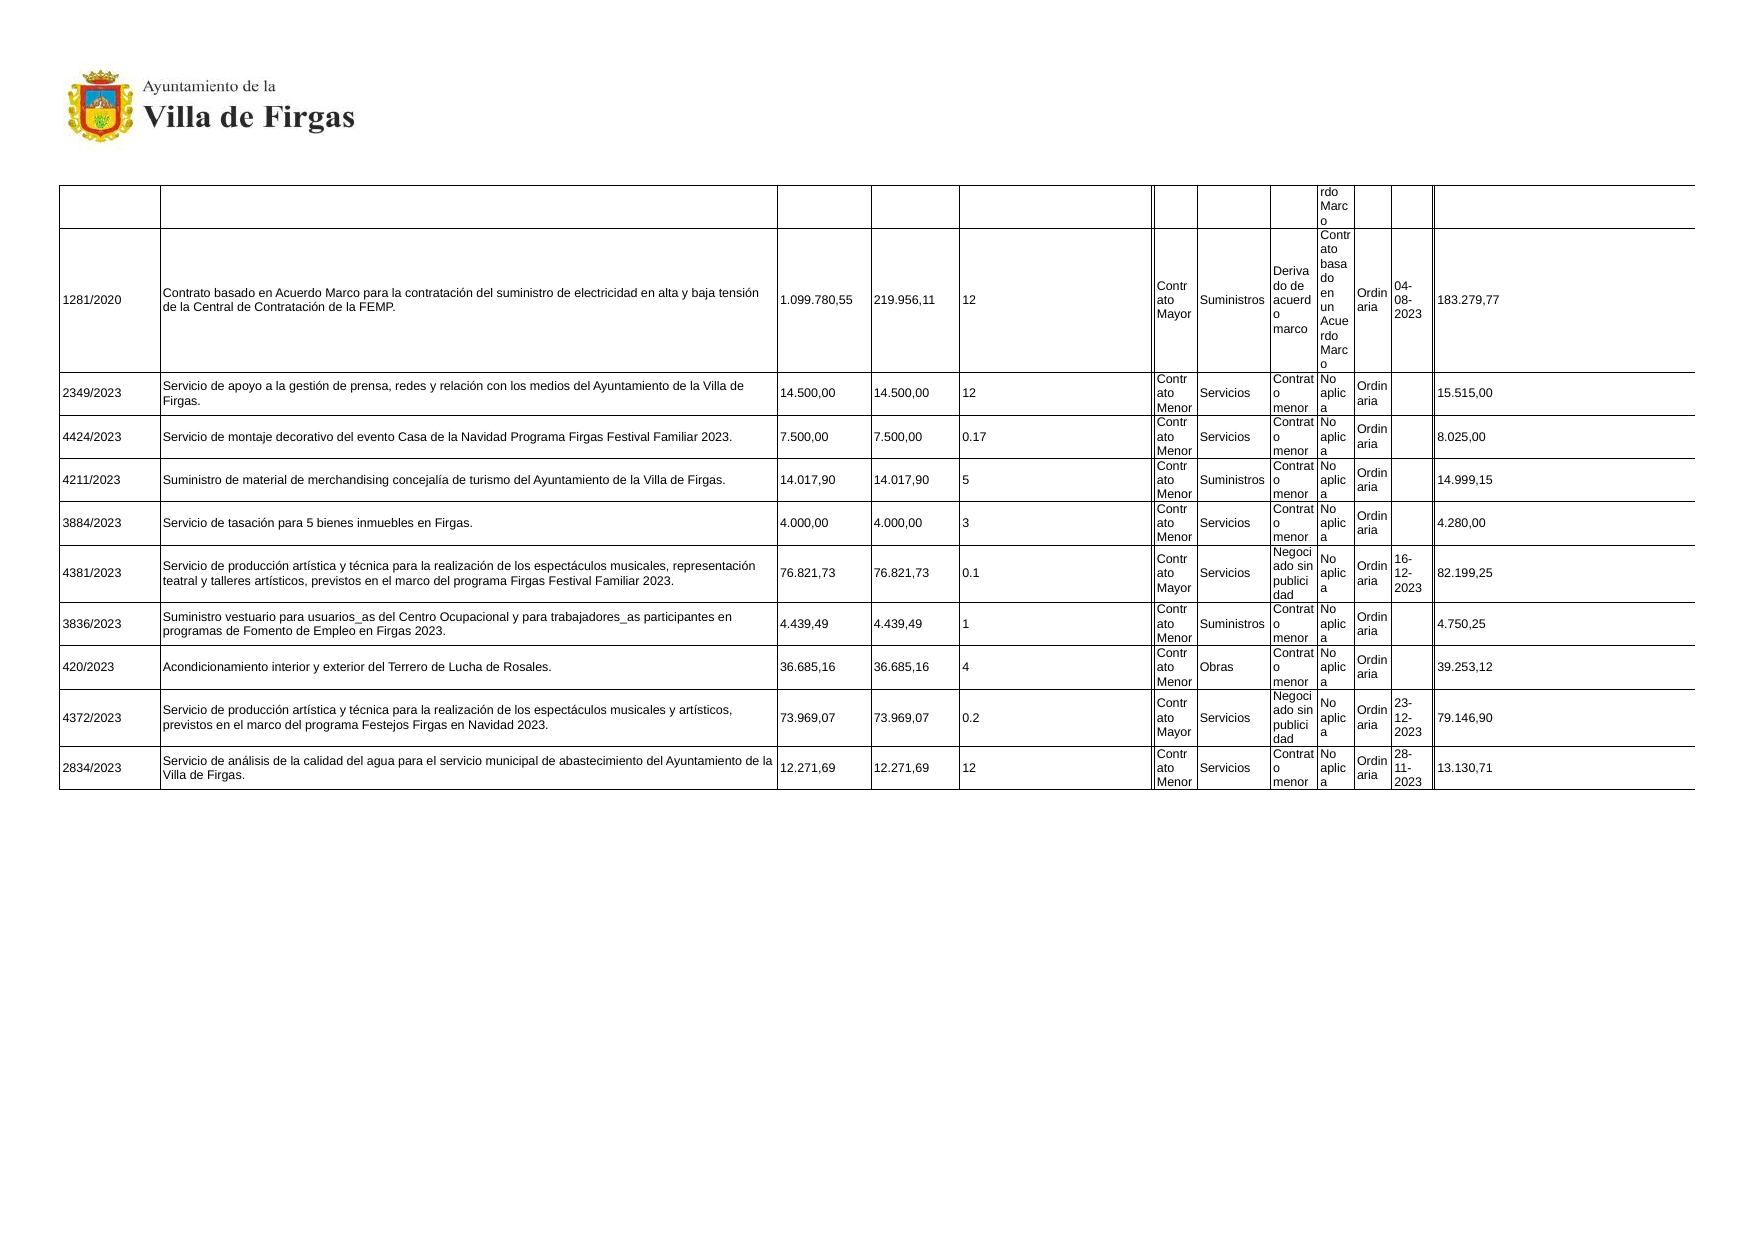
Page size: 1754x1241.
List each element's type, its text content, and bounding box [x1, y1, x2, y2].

table_cell Servicios [1198, 546, 1270, 602]
table_cell Servicios [1198, 373, 1270, 415]
table_cell 3884/2023 [60, 502, 160, 544]
table_cell Ordinaria [1355, 459, 1391, 501]
table_cell 28-11-2023 [1392, 747, 1432, 789]
table_cell Contrato Mayor [1155, 229, 1197, 372]
table_cell Ordinaria [1355, 229, 1391, 372]
table_cell 14.999,15 [1435, 459, 1695, 501]
table_cell Suministros [1198, 603, 1270, 645]
table_cell 3836/2023 [60, 603, 160, 645]
table_cell Contrato menor [1271, 502, 1317, 544]
table_cell Servicio de análisis de la calidad del agua para el servicio municipal de abastecimiento del Ayuntamiento de la Villa de Firgas. [161, 747, 777, 789]
table_cell Contrato Menor [1155, 502, 1197, 544]
table_cell Contrato menor [1271, 459, 1317, 501]
table_cell Contrato Menor [1155, 373, 1197, 415]
table_cell No aplica [1318, 747, 1354, 789]
table_cell Servicio de producción artística y técnica para la realización de los espectáculos musicales, representación teatral y talleres artísticos, previstos en el marco del programa Firgas Festival Familiar 2023. [161, 546, 777, 602]
table_cell 8.025,00 [1435, 416, 1695, 458]
table_cell [161, 186, 777, 228]
table_cell 5 [960, 459, 1151, 501]
table_cell Suministro de material de merchandising concejalía de turismo del Ayuntamiento de la Villa de Firgas. [161, 459, 777, 501]
table_cell [1392, 416, 1432, 458]
table_cell [1392, 373, 1432, 415]
table_cell Contrato Mayor [1155, 690, 1197, 746]
table_cell 0.17 [960, 416, 1151, 458]
table_cell 23-12-2023 [1392, 690, 1432, 746]
table_cell Contrato basado en Acuerdo Marco para la contratación del suministro de electricidad en alta y baja tensión de la Central de Contratación de la FEMP. [161, 229, 777, 372]
table_cell 73.969,07 [778, 690, 871, 746]
table_cell 14.500,00 [778, 373, 871, 415]
table_cell No aplica [1318, 416, 1354, 458]
table_cell 12.271,69 [872, 747, 959, 789]
table_cell Ordinaria [1355, 502, 1391, 544]
table_cell 2834/2023 [60, 747, 160, 789]
table_cell 1.099.780,55 [778, 229, 871, 372]
table_cell 76.821,73 [778, 546, 871, 602]
table_cell 0.2 [960, 690, 1151, 746]
table_cell Servicio de montaje decorativo del evento Casa de la Navidad Programa Firgas Festival Familiar 2023. [161, 416, 777, 458]
table_cell Servicio de apoyo a la gestión de prensa, redes y relación con los medios del Ayuntamiento de la Villa de Firgas. [161, 373, 777, 415]
table_cell Contrato basado en un Acuerdo Marco [1318, 229, 1354, 372]
table_cell 4.439,49 [778, 603, 871, 645]
table_cell 4 [960, 646, 1151, 688]
table_cell [1392, 646, 1432, 688]
table_cell No aplica [1318, 502, 1354, 544]
table_cell [1392, 603, 1432, 645]
table_cell 7.500,00 [778, 416, 871, 458]
table_cell 79.146,90 [1435, 690, 1695, 746]
table_cell Contrato Mayor [1155, 546, 1197, 602]
table_cell Suministros [1198, 229, 1270, 372]
table_cell [872, 186, 959, 228]
table_cell Ordinaria [1355, 747, 1391, 789]
table_cell 12 [960, 747, 1151, 789]
table_cell [1198, 186, 1270, 228]
table_cell Suministros [1198, 459, 1270, 501]
table_cell 14.500,00 [872, 373, 959, 415]
table_cell Ordinaria [1355, 690, 1391, 746]
table_cell Contrato Menor [1155, 603, 1197, 645]
table_cell No aplica [1318, 646, 1354, 688]
table_cell 39.253,12 [1435, 646, 1695, 688]
table_cell 4424/2023 [60, 416, 160, 458]
table_cell Contrato Menor [1155, 747, 1197, 789]
table_cell Ordinaria [1355, 416, 1391, 458]
table_cell No aplica [1318, 373, 1354, 415]
table_cell 4211/2023 [60, 459, 160, 501]
table_cell Negociado sin publicidad [1271, 546, 1317, 602]
table_cell Derivado de acuerdo marco [1271, 229, 1317, 372]
table_cell 12 [960, 373, 1151, 415]
table_cell No aplica [1318, 546, 1354, 602]
table_cell 4.000,00 [778, 502, 871, 544]
table_cell 7.500,00 [872, 416, 959, 458]
table_cell Ordinaria [1355, 546, 1391, 602]
table_cell No aplica [1318, 690, 1354, 746]
table_cell 15.515,00 [1435, 373, 1695, 415]
table_cell Suministro vestuario para usuarios_as del Centro Ocupacional y para trabajadores_as participantes en programas de Fomento de Empleo en Firgas 2023. [161, 603, 777, 645]
table_cell 219.956,11 [872, 229, 959, 372]
table_cell Servicios [1198, 747, 1270, 789]
table_cell Servicios [1198, 416, 1270, 458]
table_cell 4.439,49 [872, 603, 959, 645]
table_cell 36.685,16 [872, 646, 959, 688]
table_cell [1392, 459, 1432, 501]
table_cell Servicios [1198, 502, 1270, 544]
table_cell 73.969,07 [872, 690, 959, 746]
table_cell 1281/2020 [60, 229, 160, 372]
table_cell 14.017,90 [872, 459, 959, 501]
table_cell Contrato Menor [1155, 646, 1197, 688]
table_cell [960, 186, 1151, 228]
table_cell Servicio de producción artística y técnica para la realización de los espectáculos musicales y artísticos, previstos en el marco del programa Festejos Firgas en Navidad 2023. [161, 690, 777, 746]
table_cell Contrato menor [1271, 747, 1317, 789]
table_cell [1355, 186, 1391, 228]
table_cell 04-08-2023 [1392, 229, 1432, 372]
table_cell 4372/2023 [60, 690, 160, 746]
table_cell Negociado sin publicidad [1271, 690, 1317, 746]
table_cell Ordinaria [1355, 603, 1391, 645]
table_cell 13.130,71 [1435, 747, 1695, 789]
table_cell [1155, 186, 1197, 228]
table_cell Contrato menor [1271, 603, 1317, 645]
table_cell Obras [1198, 646, 1270, 688]
table_cell 183.279,77 [1435, 229, 1695, 372]
table_cell Contrato Menor [1155, 459, 1197, 501]
table_cell Contrato menor [1271, 416, 1317, 458]
table_cell Acondicionamiento interior y exterior del Terrero de Lucha de Rosales. [161, 646, 777, 688]
table_cell 14.017,90 [778, 459, 871, 501]
table_cell No aplica [1318, 603, 1354, 645]
picture [63, 62, 359, 152]
table_cell [1435, 186, 1695, 228]
table_cell Servicios [1198, 690, 1270, 746]
table_cell Contrato menor [1271, 646, 1317, 688]
table_cell Ordinaria [1355, 646, 1391, 688]
table_cell 3 [960, 502, 1151, 544]
table_cell 4.280,00 [1435, 502, 1695, 544]
table_cell 82.199,25 [1435, 546, 1695, 602]
table_cell [1392, 186, 1432, 228]
table_cell [1271, 186, 1317, 228]
table_cell 4.750,25 [1435, 603, 1695, 645]
table_cell 12 [960, 229, 1151, 372]
table_cell 0.1 [960, 546, 1151, 602]
table_cell Ordinaria [1355, 373, 1391, 415]
table_cell No aplica [1318, 459, 1354, 501]
table_cell [778, 186, 871, 228]
table_cell 16-12-2023 [1392, 546, 1432, 602]
table_cell [1392, 502, 1432, 544]
table_cell Contrato Menor [1155, 416, 1197, 458]
table_cell 4.000,00 [872, 502, 959, 544]
table_cell 1 [960, 603, 1151, 645]
table_cell 4381/2023 [60, 546, 160, 602]
table_cell 76.821,73 [872, 546, 959, 602]
table_cell 2349/2023 [60, 373, 160, 415]
table_cell rdo Marco [1318, 186, 1354, 228]
table_cell 36.685,16 [778, 646, 871, 688]
table_cell Contrato menor [1271, 373, 1317, 415]
table_cell Servicio de tasación para 5 bienes inmuebles en Firgas. [161, 502, 777, 544]
table_cell 12.271,69 [778, 747, 871, 789]
table_cell 420/2023 [60, 646, 160, 688]
table_cell [60, 186, 160, 228]
